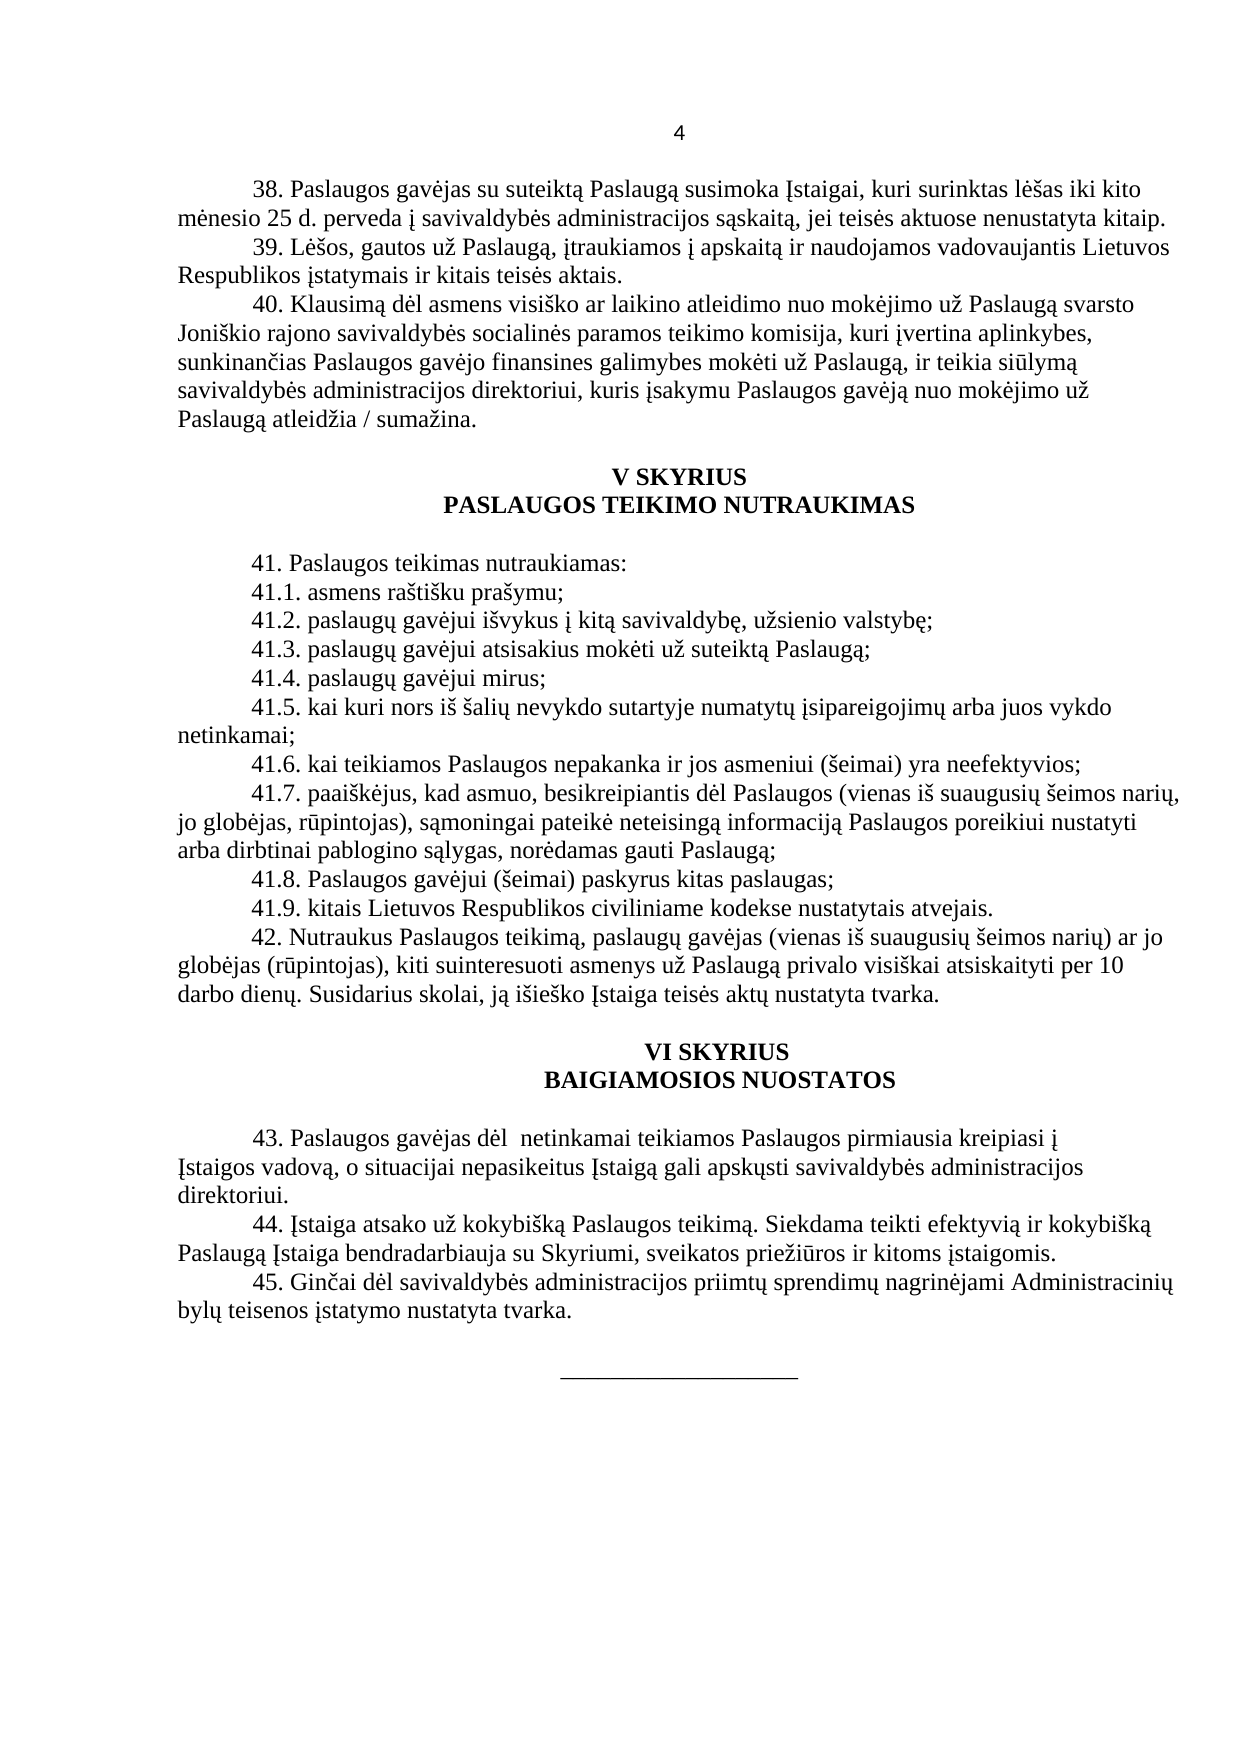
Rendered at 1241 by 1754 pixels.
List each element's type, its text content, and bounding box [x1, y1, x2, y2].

text ___________________ [177, 1353, 1181, 1382]
text 43. Paslaugos gavėjas dėl netinkamai teikiamos Paslaugos pirmiausia kreipiasi į Įstaigos vadovą, o situacijai nepasikeitus Įstaigą gali apskųsti savivaldybės administracijos direktoriui. [177, 1123, 1181, 1209]
text 41.2. paslaugų gavėjui išvykus į kitą savivaldybę, užsienio valstybę; [177, 605, 1181, 634]
text PASLAUGOS TEIKIMO NUTRAUKIMAS [177, 490, 1181, 519]
text BAIGIAMOSIOS NUOSTATOS [177, 1065, 1181, 1094]
text V SKYRIUS [177, 462, 1181, 490]
text 39. Lėšos, gautos už Paslaugą, įtraukiamos į apskaitą ir naudojamos vadovaujantis Lietuvos Respublikos įstatymais ir kitais teisės aktais. [177, 232, 1181, 289]
text 41. Paslaugos teikimas nutraukiamas: [177, 548, 1181, 577]
text 41.1. asmens raštišku prašymu; [177, 577, 1181, 605]
text 42. Nutraukus Paslaugos teikimą, paslaugų gavėjas (vienas iš suaugusių šeimos narių) ar jo globėjas (rūpintojas), kiti suinteresuoti asmenys už Paslaugą privalo visiškai atsiskaityti per 10 darbo dienų. Susidarius skolai, ją išieško Įstaiga teisės aktų nustatyta tvarka. [177, 922, 1181, 1008]
text 41.8. Paslaugos gavėjui (šeimai) paskyrus kitas paslaugas; [177, 864, 1181, 893]
text 40. Klausimą dėl asmens visiško ar laikino atleidimo nuo mokėjimo už Paslaugą svarsto Joniškio rajono savivaldybės socialinės paramos teikimo komisija, kuri įvertina aplinkybes, sunkinančias Paslaugos gavėjo finansines galimybes mokėti už Paslaugą, ir teikia siūlymą savivaldybės administracijos direktoriui, kuris įsakymu Paslaugos gavėją nuo mokėjimo už Paslaugą atleidžia / sumažina. [177, 289, 1181, 433]
text 45. Ginčai dėl savivaldybės administracijos priimtų sprendimų nagrinėjami Administracinių bylų teisenos įstatymo nustatyta tvarka. [177, 1267, 1181, 1324]
text 41.6. kai teikiamos Paslaugos nepakanka ir jos asmeniui (šeimai) yra neefektyvios; [177, 749, 1181, 778]
text 41.4. paslaugų gavėjui mirus; [177, 663, 1181, 692]
text 44. Įstaiga atsako už kokybišką Paslaugos teikimą. Siekdama teikti efektyvią ir kokybišką Paslaugą Įstaiga bendradarbiauja su Skyriumi, sveikatos priežiūros ir kitoms įstaigomis. [177, 1209, 1181, 1267]
text 38. Paslaugos gavėjas su suteiktą Paslaugą susimoka Įstaigai, kuri surinktas lėšas iki kito mėnesio 25 d. perveda į savivaldybės administracijos sąskaitą, jei teisės aktuose nenustatyta kitaip. [177, 174, 1181, 232]
text VI SKYRIUS [177, 1037, 1181, 1065]
text 41.7. paaiškėjus, kad asmuo, besikreipiantis dėl Paslaugos (vienas iš suaugusių šeimos narių, jo globėjas, rūpintojas), sąmoningai pateikė neteisingą informaciją Paslaugos poreikiui nustatyti arba dirbtinai pablogino sąlygas, norėdamas gauti Paslaugą; [177, 778, 1181, 864]
text 41.3. paslaugų gavėjui atsisakius mokėti už suteiktą Paslaugą; [177, 634, 1181, 663]
text 41.9. kitais Lietuvos Respublikos civiliniame kodekse nustatytais atvejais. [177, 893, 1181, 922]
text 41.5. kai kuri nors iš šalių nevykdo sutartyje numatytų įsipareigojimų arba juos vykdo netinkamai; [177, 692, 1181, 749]
